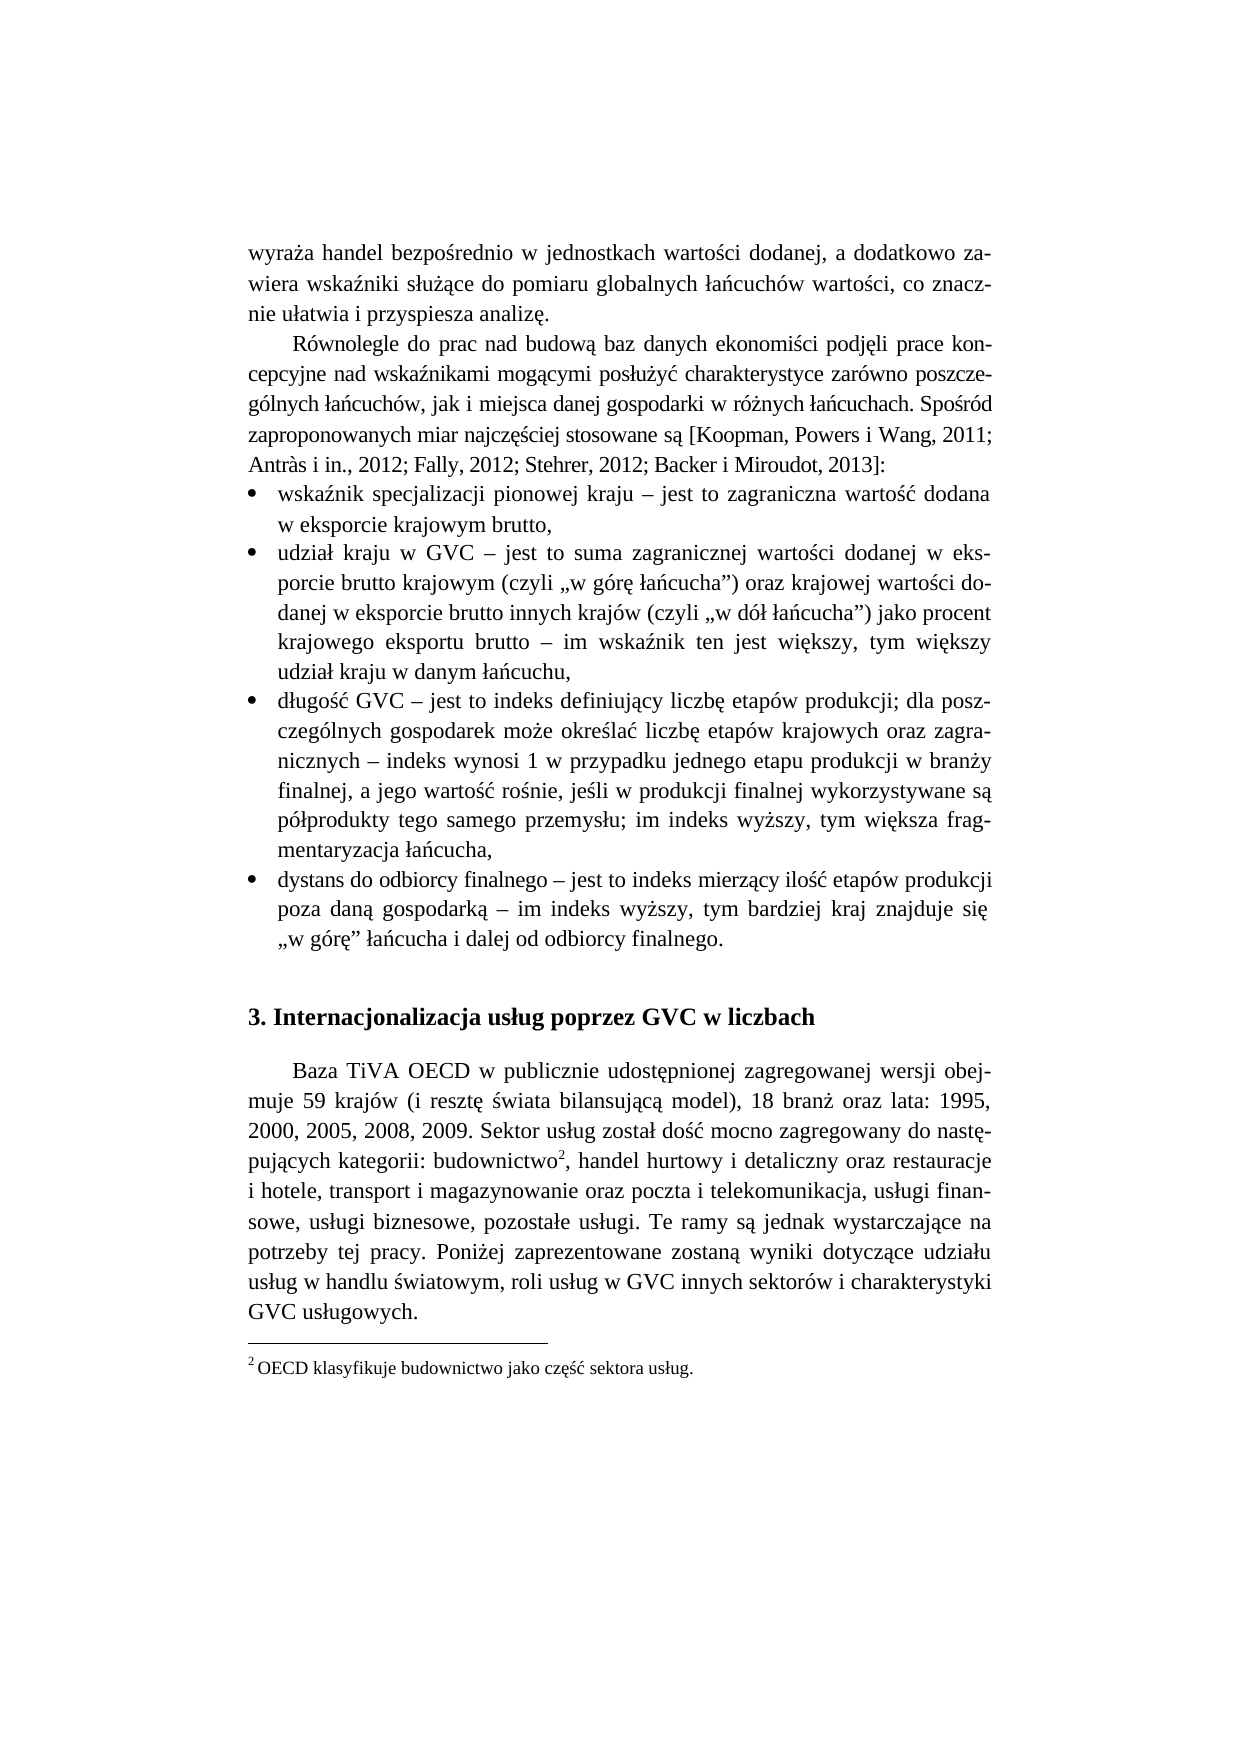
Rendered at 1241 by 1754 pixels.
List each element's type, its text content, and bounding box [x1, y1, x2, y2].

text 2 OECD klasyfikuje budownictwo jako część sektora usług. [248, 1334, 1065, 1378]
text „w górę” łańcucha i dalej od odbiorcy finalnego. [277, 925, 1065, 951]
list udział kraju w GVC – jest to suma zagranicznej wartości dodanej w eks- porcie brutto krajowym (czyli „w górę łańcucha”) oraz krajowej wartości do- danej w eksporcie brutto innych krajów (czyli „w dół łańcucha”) jako procent krajowego eksportu brutto – im wskaźnik ten jest większy, tym większy udział kraju w danym łańcuchu, [248, 539, 993, 684]
subtitle Internacjonalizacja usług poprzez GVC w liczbach [248, 1002, 1065, 1031]
list wskaźnik specjalizacji pionowej kraju – jest to zagraniczna wartość dodana [248, 481, 1065, 507]
text w eksporcie krajowym brutto, [277, 511, 1065, 537]
text Baza TiVA OECD w publicznie udostępnionej zagregowanej wersji obej- muje 59 krajów (i resztę świata bilansującą model), 18 branż oraz lata: 1995, 2000, 2005, 2008, 2009. Sektor usług został dość mocno zagregowany do nastę- pujących kategorii: budownictwo2, handel hurtowy i detaliczny oraz restauracje i hotele, transport i magazynowanie oraz poczta i telekomunikacja, usługi finan- sowe, usługi biznesowe, pozostałe usługi. Te ramy są jednak wystarczające na potrzeby tej pracy. Poniżej zaprezentowane zostaną wyniki dotyczące udziału usług w handlu światowym, roli usług w GVC innych sektorów i charakterystyki GVC usługowych. [248, 1057, 993, 1325]
text wyraża handel bezpośrednio w jednostkach wartości dodanej, a dodatkowo za- wiera wskaźniki służące do pomiaru globalnych łańcuchów wartości, co znacz- nie ułatwia i przyspiesza analizę. [248, 239, 993, 326]
list dystans do odbiorcy finalnego – jest to indeks mierzący ilość etapów produkcji poza daną gospodarką – im indeks wyższy, tym bardziej kraj znajduje się [248, 866, 993, 922]
list długość GVC – jest to indeks definiujący liczbę etapów produkcji; dla posz- czególnych gospodarek może określać liczbę etapów krajowych oraz zagra- nicznych – indeks wynosi 1 w przypadku jednego etapu produkcji w branży finalnej, a jego wartość rośnie, jeśli w produkcji finalnej wykorzystywane są półprodukty tego samego przemysłu; im indeks wyższy, tym większa frag- mentaryzacja łańcucha, [248, 688, 993, 862]
text Równolegle do prac nad budową baz danych ekonomiści podjęli prace kon- cepcyjne nad wskaźnikami mogącymi posłużyć charakterystyce zarówno poszcze- gólnych łańcuchów, jak i miejsca danej gospodarki w różnych łańcuchach. Spośród zaproponowanych miar najczęściej stosowane są [Koopman, Powers i Wang, 2011; Antràs i in., 2012; Fally, 2012; Stehrer, 2012; Backer i Miroudot, 2013]: [248, 330, 993, 477]
